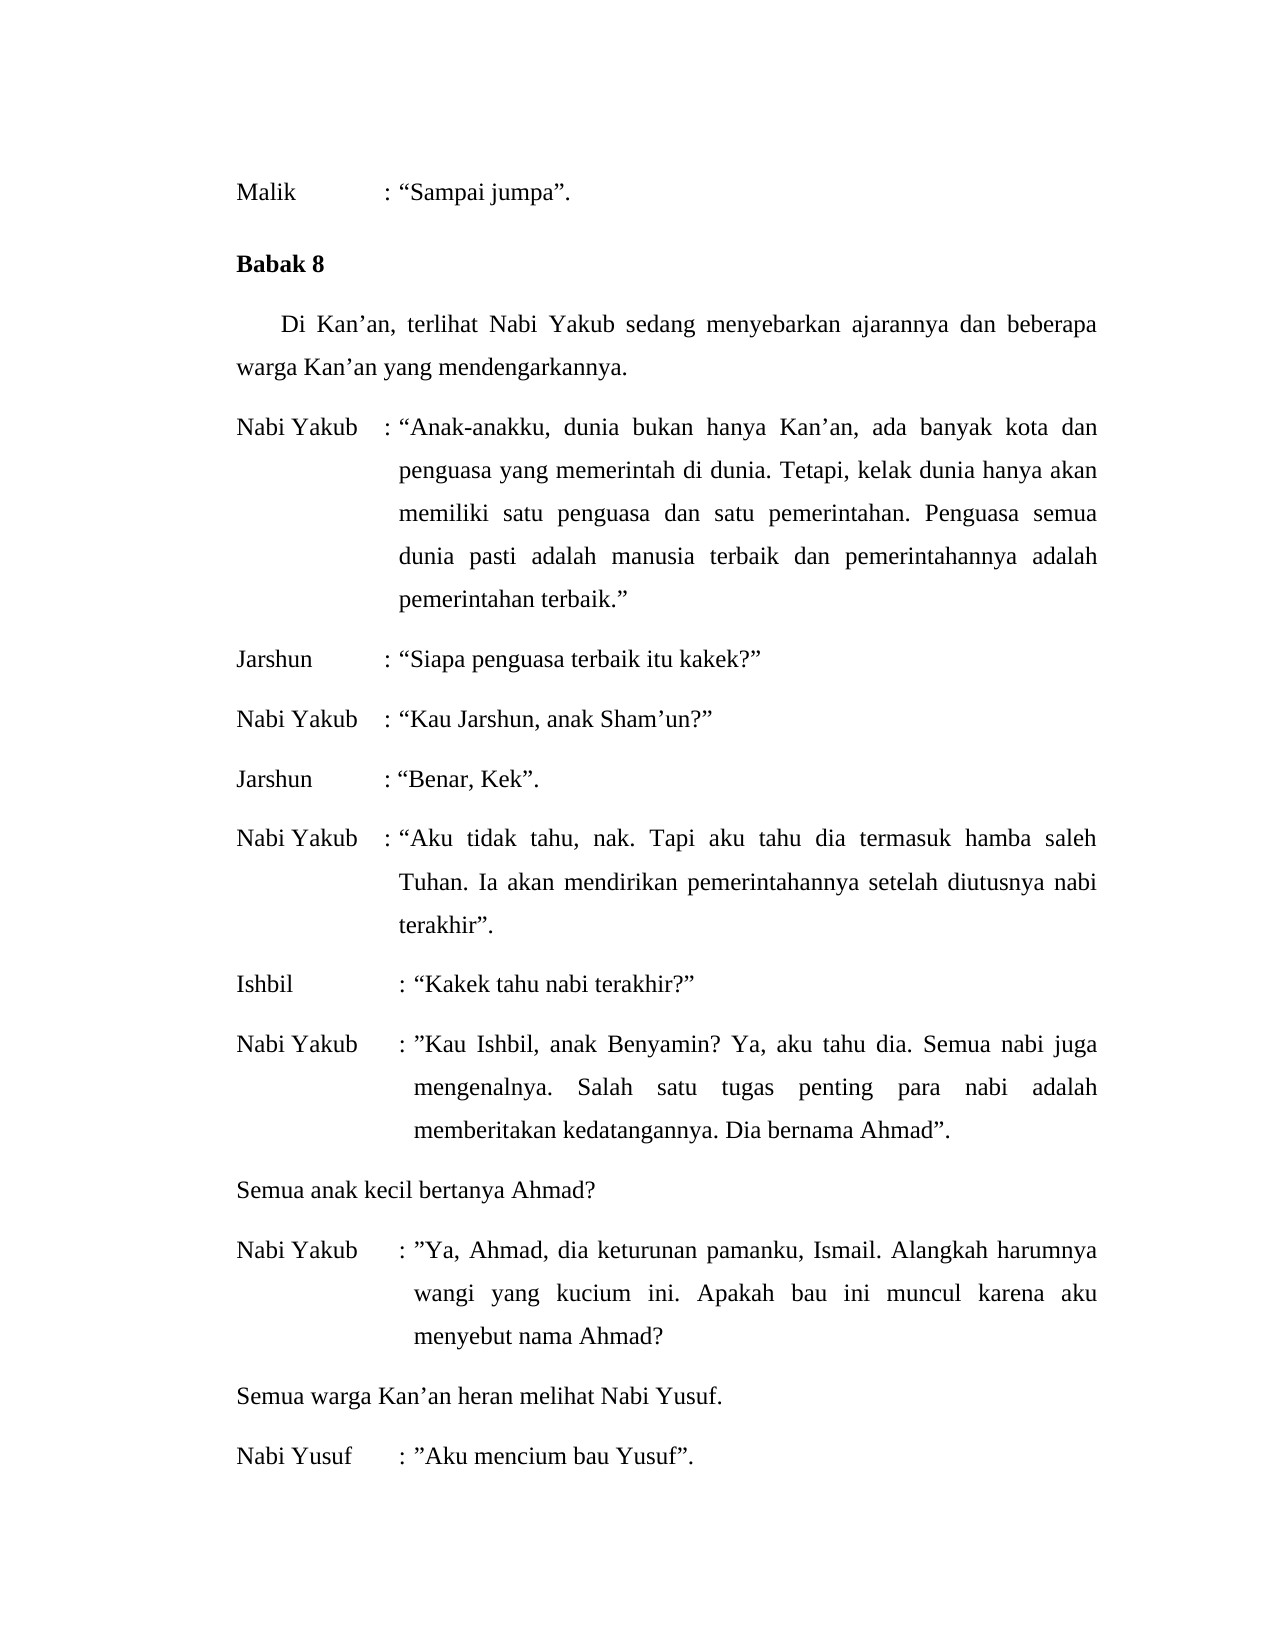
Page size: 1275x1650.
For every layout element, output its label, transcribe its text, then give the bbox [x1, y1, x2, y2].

text Nabi Yakub : ”Kau Ishbil, anak Benyamin? Ya, aku tahu dia. Semua nabi juga mengenalnya. Salah satu tugas penting para nabi adalah memberitakan kedatangannya. Dia bernama Ahmad”. [236, 1029, 1098, 1144]
text Babak 8 [236, 249, 1098, 278]
text Jarshun : “Siapa penguasa terbaik itu kakek?” [236, 644, 1098, 673]
text Ishbil : “Kakek tahu nabi terakhir?” [236, 969, 1098, 998]
text Semua warga Kan’an heran melihat Nabi Yusuf. [236, 1381, 1098, 1410]
text Nabi Yakub : “Kau Jarshun, anak Sham’un?” [236, 704, 1098, 733]
text Jarshun : “Benar, Kek”. [236, 764, 1098, 792]
text Semua anak kecil bertanya Ahmad? [236, 1175, 1098, 1204]
text Nabi Yakub : ”Ya, Ahmad, dia keturunan pamanku, Ismail. Alangkah harumnya wangi yang kucium ini. Apakah bau ini muncul karena aku menyebut nama Ahmad? [236, 1235, 1098, 1350]
text Nabi Yakub : “Anak-anakku, dunia bukan hanya Kan’an, ada banyak kota dan penguasa yang memerintah di dunia. Tetapi, kelak dunia hanya akan memiliki satu penguasa dan satu pemerintahan. Penguasa semua dunia pasti adalah manusia terbaik dan pemerintahannya adalah pemerintahan terbaik.” [236, 412, 1098, 613]
text Nabi Yusuf : ”Aku mencium bau Yusuf”. [236, 1441, 1098, 1470]
text Di Kan’an, terlihat Nabi Yakub sedang menyebarkan ajarannya dan beberapa warga Kan’an yang mendengarkannya. [236, 309, 1098, 381]
text Nabi Yakub : “Aku tidak tahu, nak. Tapi aku tahu dia termasuk hamba saleh Tuhan. Ia akan mendirikan pemerintahannya setelah diutusnya nabi terakhir”. [236, 823, 1098, 938]
text Malik : “Sampai jumpa”. [236, 177, 1098, 206]
